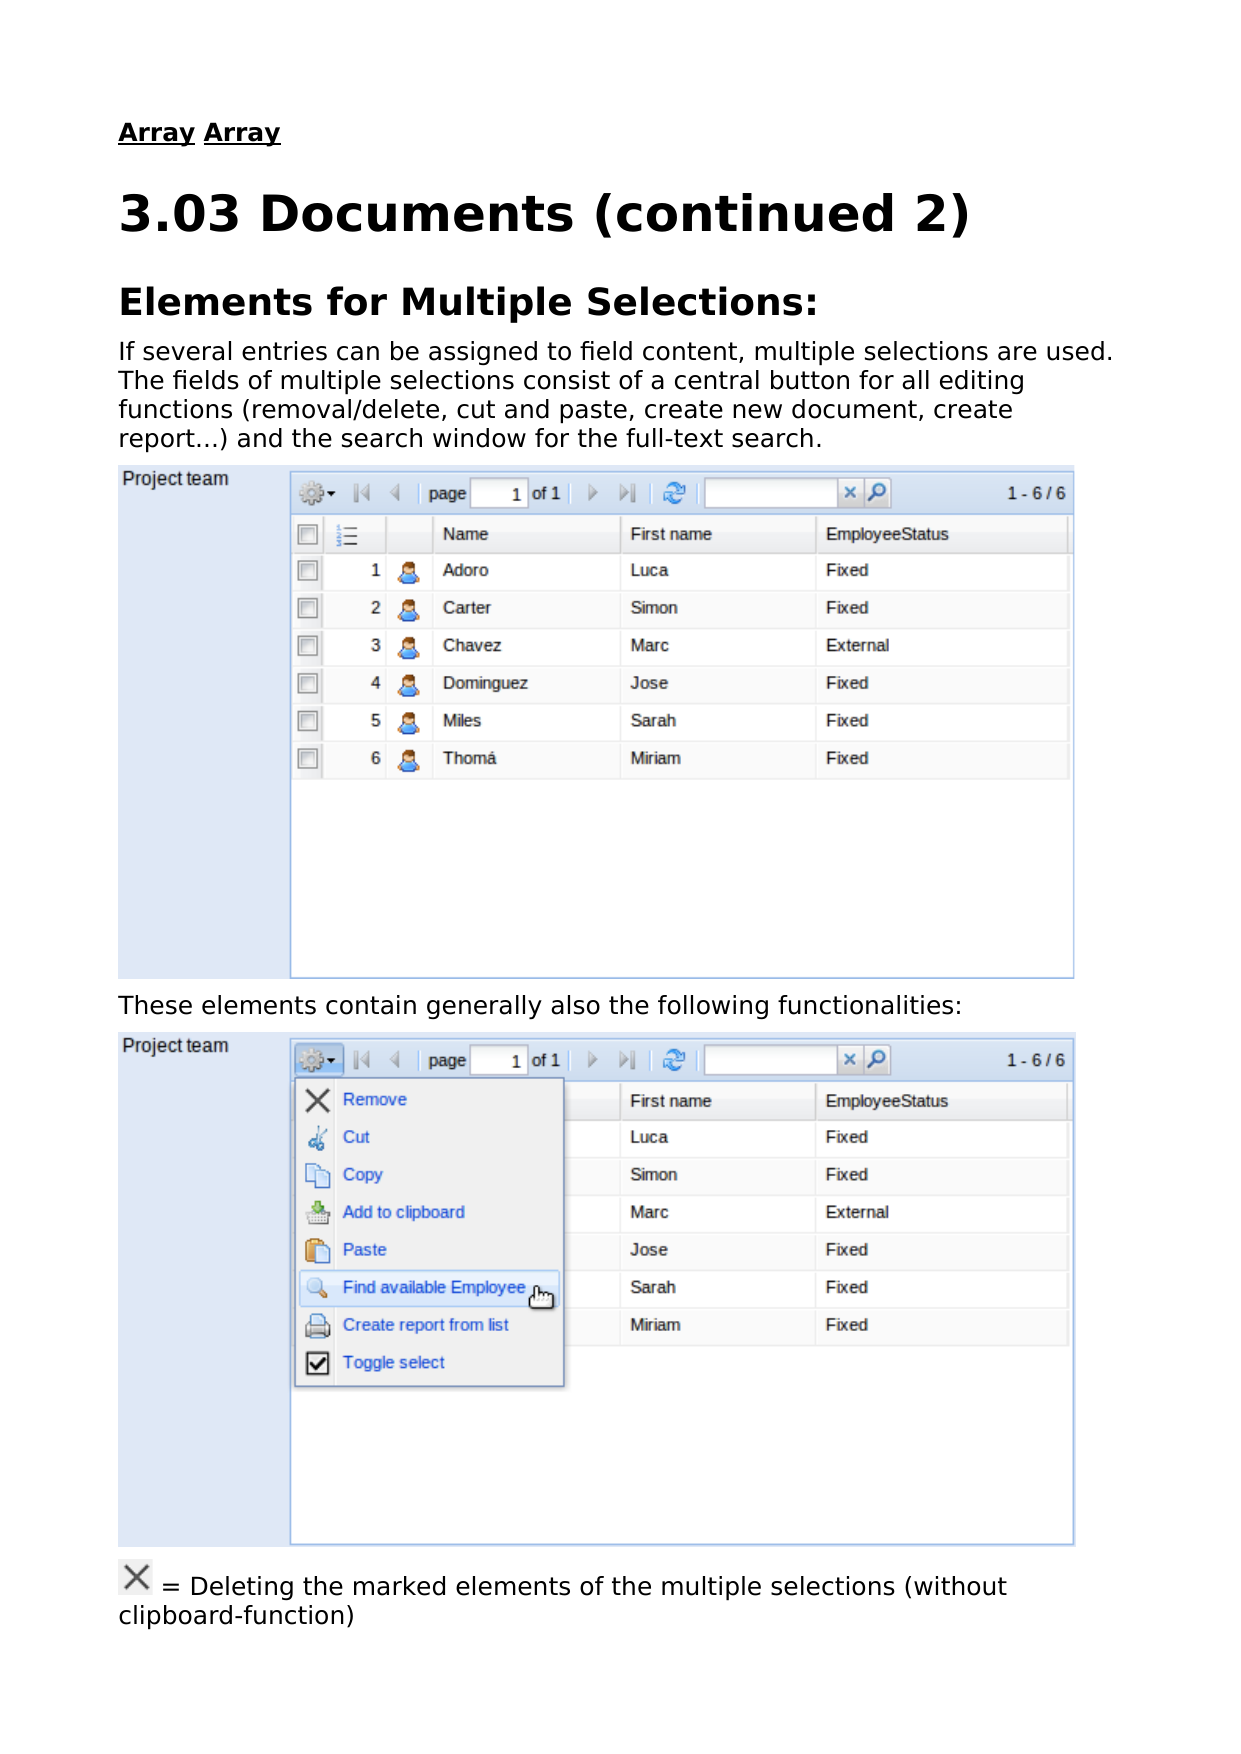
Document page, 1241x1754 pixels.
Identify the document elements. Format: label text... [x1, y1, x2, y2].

picture [118, 465, 1075, 979]
text These elements contain generally also the following functionalities: [118, 991, 1122, 1020]
subtitle 3.03 Documents (continued 2) [118, 185, 1122, 243]
picture [118, 1032, 1076, 1547]
picture [118, 1559, 153, 1595]
text = Deleting the marked elements of the multiple selections (without clipboard-function) [118, 1559, 1122, 1630]
subtitle Elements for Multiple Selections: [118, 281, 1122, 324]
text If several entries can be assigned to field content, multiple selections are used. The fields of multiple selections consist of a central button for all editing functions (removal/delete, cut and paste, create new document, create report...) and the search window for the full-text search. [118, 337, 1122, 453]
text Array Array [118, 118, 1122, 147]
